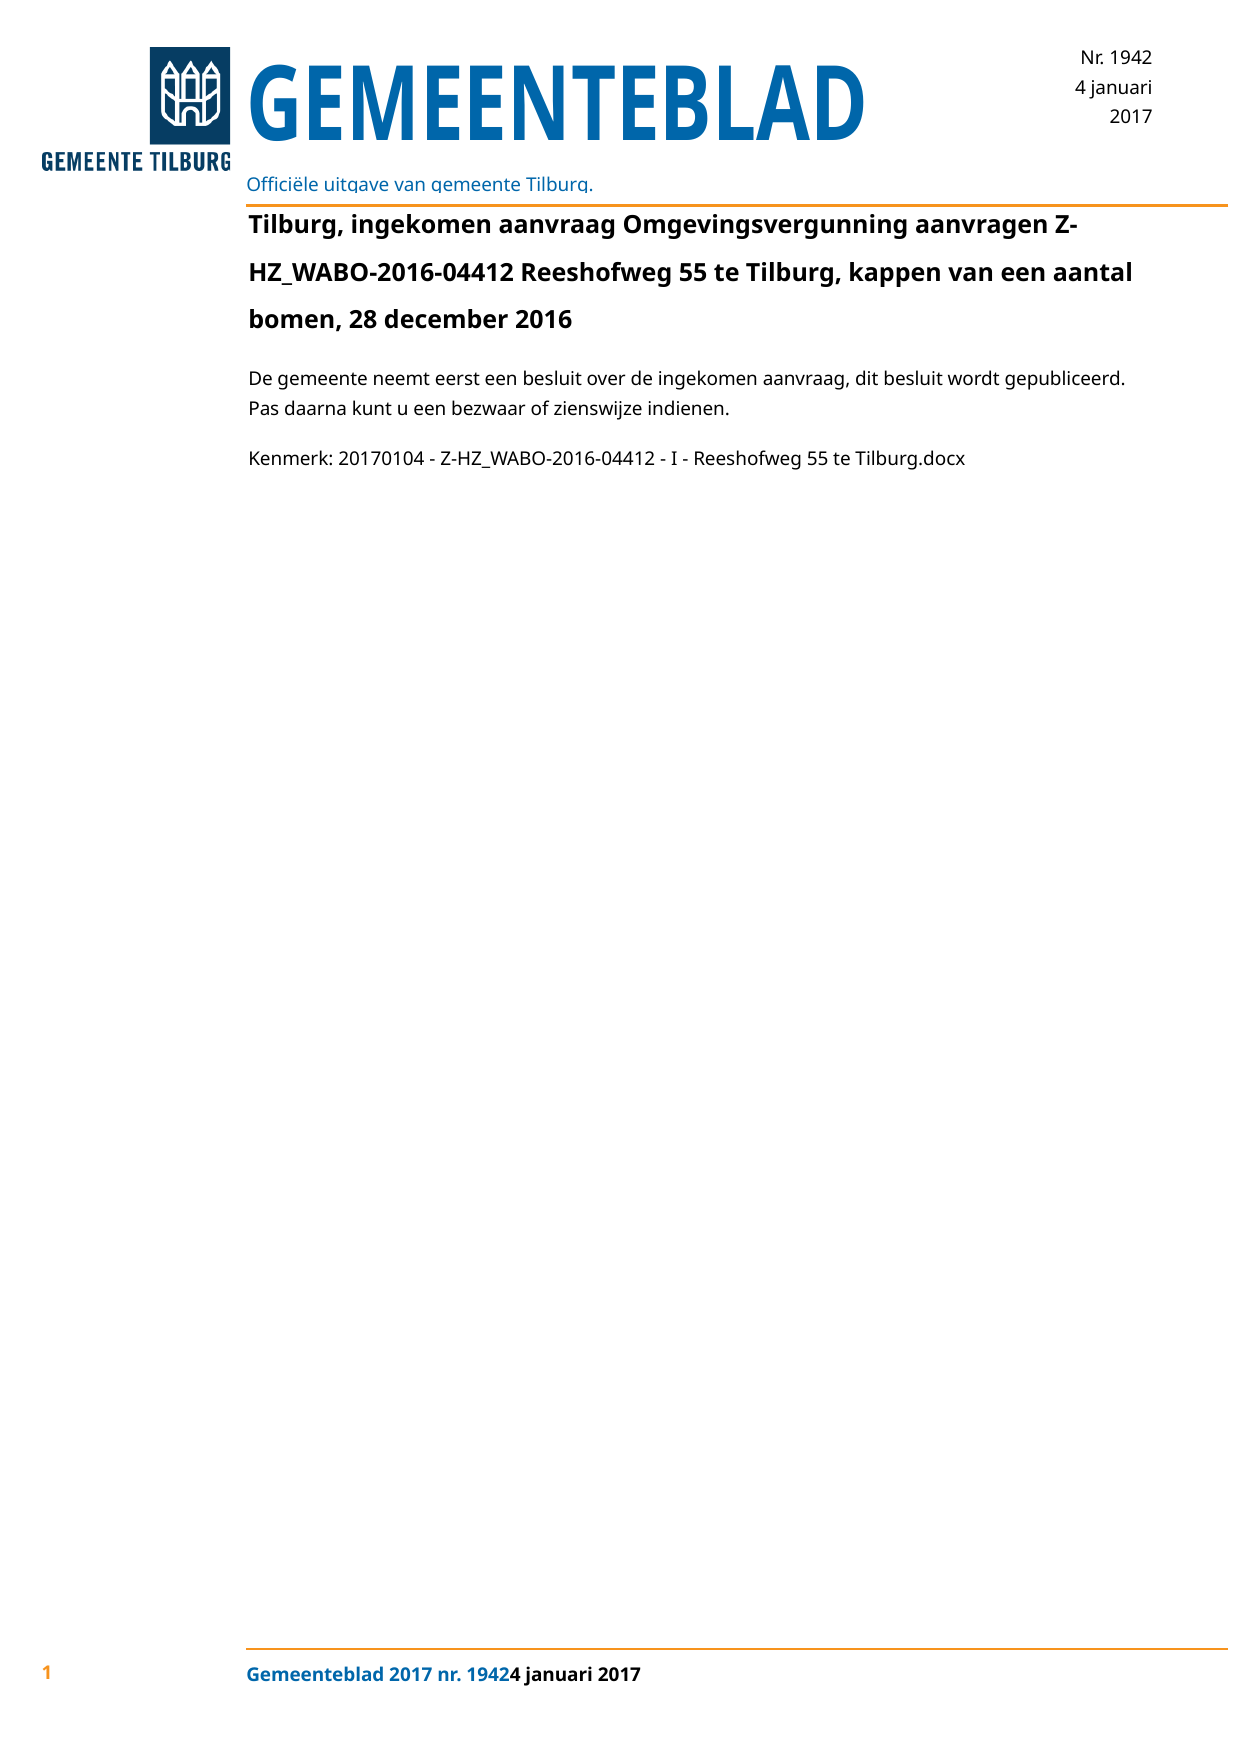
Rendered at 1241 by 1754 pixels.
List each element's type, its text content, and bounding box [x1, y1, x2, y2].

text Tilburg, ingekomen aanvraag Omgevingsvergunning aanvragen Z-HZ_WABO-2016-04412 Reeshofweg 55 te Tilburg, kappen van een aantal bomen, 28 december 2016 [248, 207, 1152, 336]
text De gemeente neemt eerst een besluit over de ingekomen aanvraag, dit besluit wordt gepubliceerd. Pas daarna kunt u een bezwaar of zienswijze indienen. [248, 366, 1152, 421]
text Kenmerk: 20170104 - Z-HZ_WABO-2016-04412 - I - Reeshofweg 55 te Tilburg.docx [248, 446, 1152, 471]
picture [41, 47, 231, 172]
